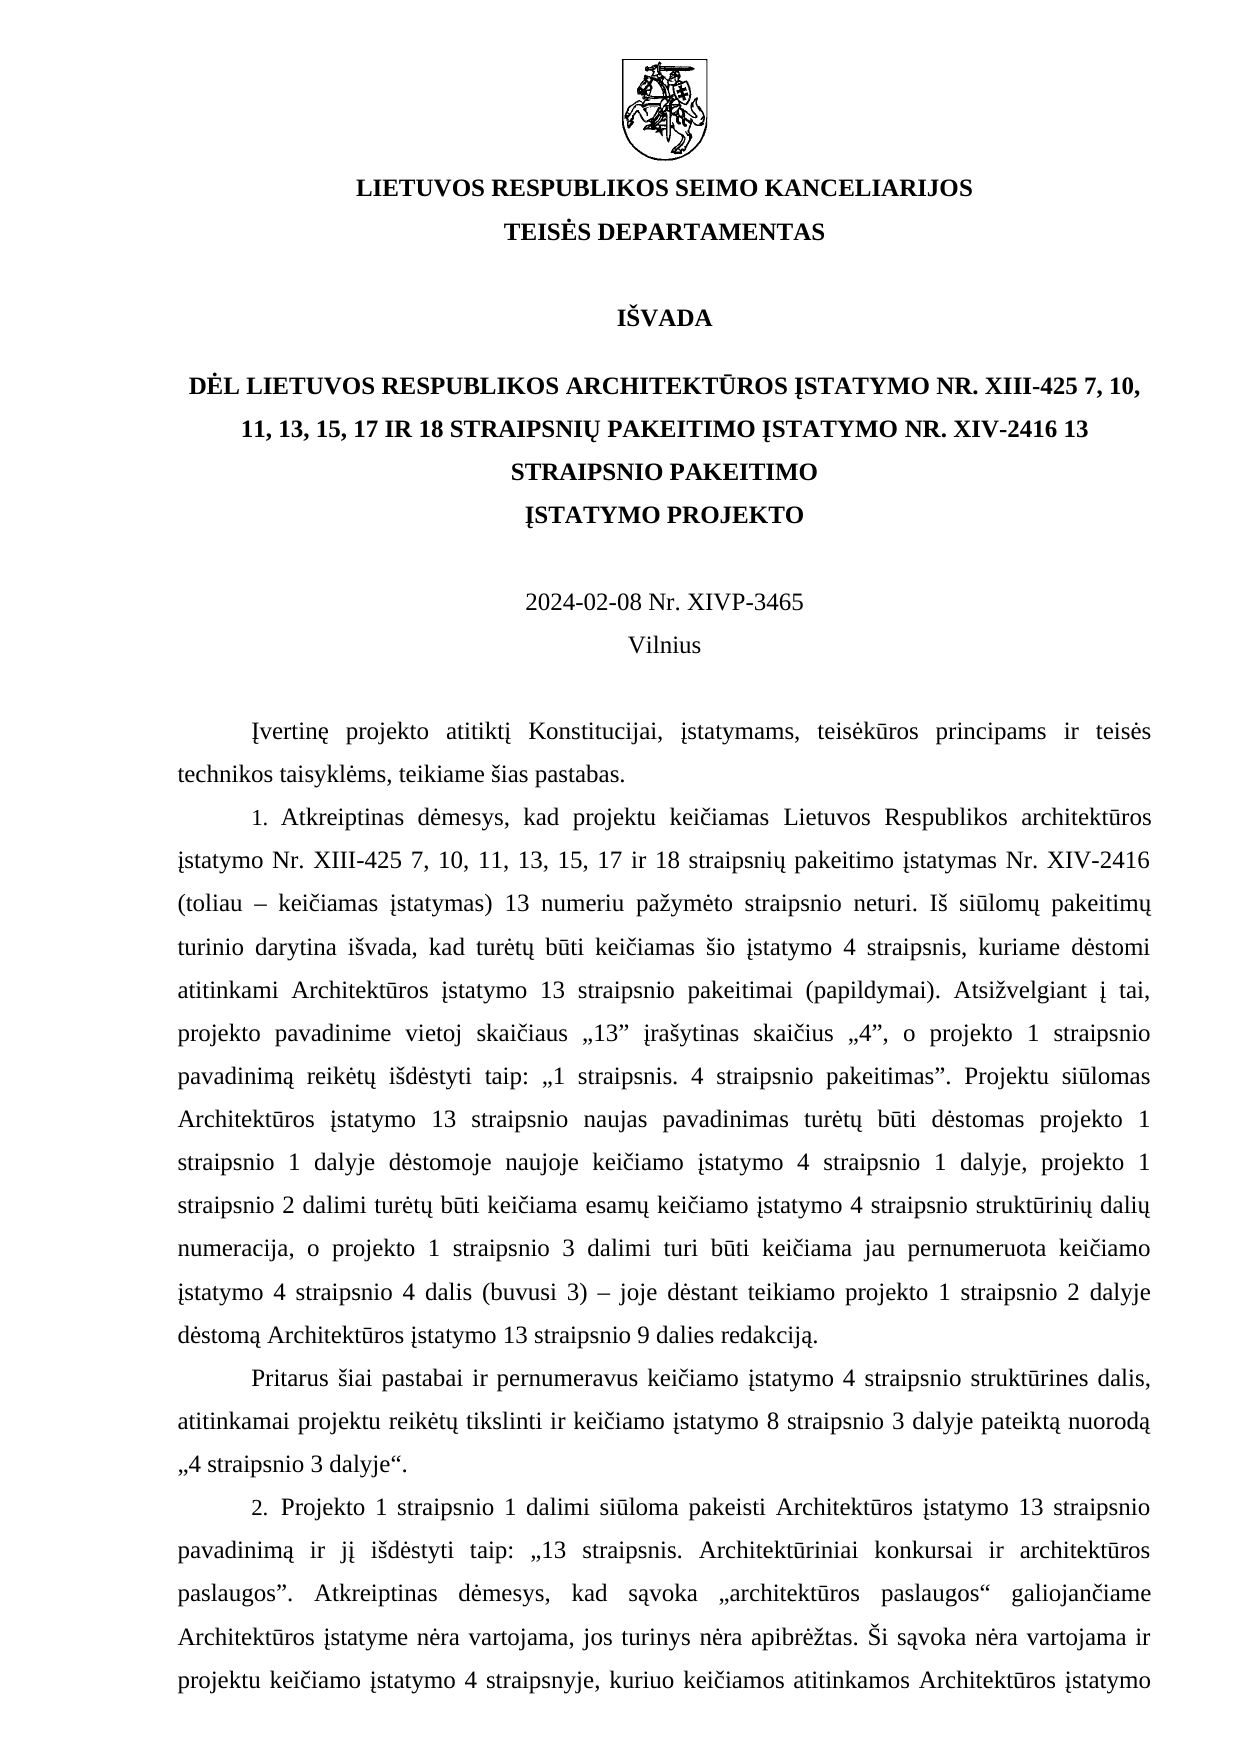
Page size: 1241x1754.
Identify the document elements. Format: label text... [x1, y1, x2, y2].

text ĮSTATYMO PROJEKTO [177, 500, 1152, 529]
list Atkreiptinas dėmesys, kad projektu keičiamas Lietuvos Respublikos architektūros įstatymo Nr. XIII-425 7, 10, 11, 13, 15, 17 ir 18 straipsnių pakeitimo įstatymas Nr. XIV-2416 (toliau – keičiamas įstatymas) 13 numeriu pažymėto straipsnio neturi. Iš siūlomų pakeitimų turinio darytina išvada, kad turėtų būti keičiamas šio įstatymo 4 straipsnis, kuriame dėstomi atitinkami Architektūros įstatymo 13 straipsnio pakeitimai (papildymai). Atsižvelgiant į tai, projekto pavadinime vietoj skaičiaus „13” įrašytinas skaičius „4”, o projekto 1 straipsnio pavadinimą reikėtų išdėstyti taip: „1 straipsnis. 4 straipsnio pakeitimas”. Projektu siūlomas Architektūros įstatymo 13 straipsnio naujas pavadinimas turėtų būti dėstomas projekto 1 straipsnio 1 dalyje dėstomoje naujoje keičiamo įstatymo 4 straipsnio 1 dalyje, projekto 1 straipsnio 2 dalimi turėtų būti keičiama esamų keičiamo įstatymo 4 straipsnio struktūrinių dalių numeracija, o projekto 1 straipsnio 3 dalimi turi būti keičiama jau pernumeruota keičiamo įstatymo 4 straipsnio 4 dalis (buvusi 3) – joje dėstant teikiamo projekto 1 straipsnio 2 dalyje dėstomą Architektūros įstatymo 13 straipsnio 9 dalies redakciją. [177, 802, 1152, 1348]
text 2024-02-08 Nr. XIVP-3465 [177, 587, 1152, 615]
text IŠVADA [177, 303, 1152, 332]
subtitle TEISĖS DEPARTAMENTAS [177, 217, 1152, 245]
text DĖL LIETUVOS RESPUBLIKOS ARCHITEKTŪROS ĮSTATYMO NR. XIII-425 7, 10, 11, 13, 15, 17 IR 18 STRAIPSNIŲ PAKEITIMO ĮSTATYMO NR. XIV-2416 13 STRAIPSNIO PAKEITIMO [177, 371, 1152, 486]
text Vilnius [177, 630, 1152, 658]
text Įvertinę projekto atitiktį Konstitucijai, įstatymams, teisėkūros principams ir teisės technikos taisyklėms, teikiame šias pastabas. [177, 716, 1152, 788]
text LIETUVOS RESPUBLIKOS SEIMO KANCELIARIJOS [177, 173, 1152, 202]
list Pritarus šiai pastabai ir pernumeravus keičiamo įstatymo 4 straipsnio struktūrines dalis, atitinkamai projektu reikėtų tikslinti ir keičiamo įstatymo 8 straipsnio 3 dalyje pateiktą nuorodą „4 straipsnio 3 dalyje“. [177, 1363, 1152, 1478]
list Projekto 1 straipsnio 1 dalimi siūloma pakeisti Architektūros įstatymo 13 straipsnio pavadinimą ir jį išdėstyti taip: „13 straipsnis. Architektūriniai konkursai ir architektūros paslaugos”. Atkreiptinas dėmesys, kad sąvoka „architektūros paslaugos“ galiojančiame Architektūros įstatyme nėra vartojama, jos turinys nėra apibrėžtas. Ši sąvoka nėra vartojama ir projektu keičiamo įstatymo 4 straipsnyje, kuriuo keičiamos atitinkamos Architektūros įstatymo [177, 1492, 1152, 1693]
